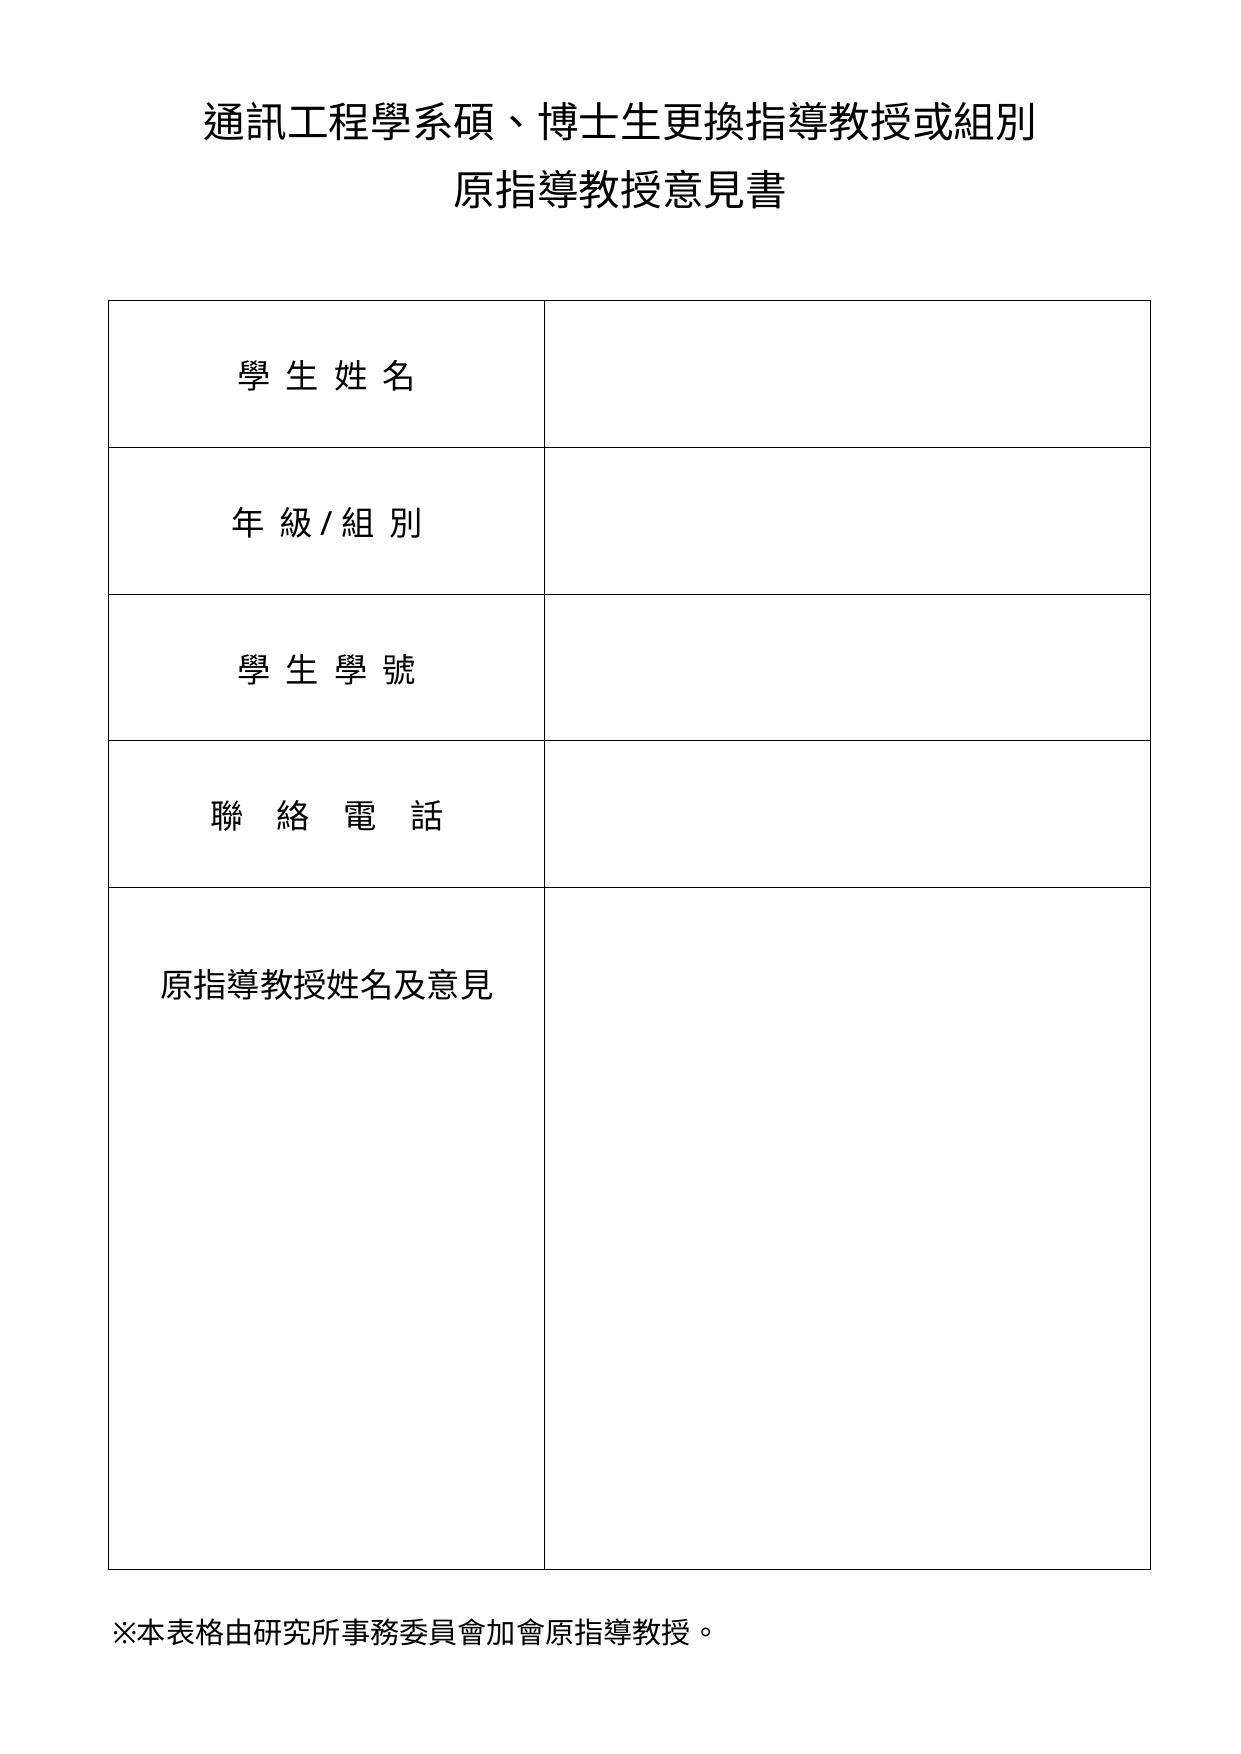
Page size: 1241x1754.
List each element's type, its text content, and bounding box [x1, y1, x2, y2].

table_cell 年 級 / 組 別 [109, 448, 544, 593]
text ※本表格由研究所事務委員會加會原指導教授。 [112, 1609, 1128, 1652]
table_cell [545, 888, 1150, 1568]
table_cell [545, 741, 1150, 887]
table_cell 聯 絡 電 話 [109, 741, 544, 887]
table_header 學 生 姓 名 [109, 301, 544, 447]
table_cell 原指導教授姓名及意見 [109, 888, 544, 1568]
table_cell 學 生 學 號 [109, 595, 544, 740]
table_cell [545, 595, 1150, 740]
table_header [545, 301, 1150, 447]
text 通訊工程學系碩、博士生更換指導教授或組別 [112, 89, 1128, 150]
table_cell [545, 448, 1150, 593]
text 原指導教授意見書 [112, 150, 1128, 225]
